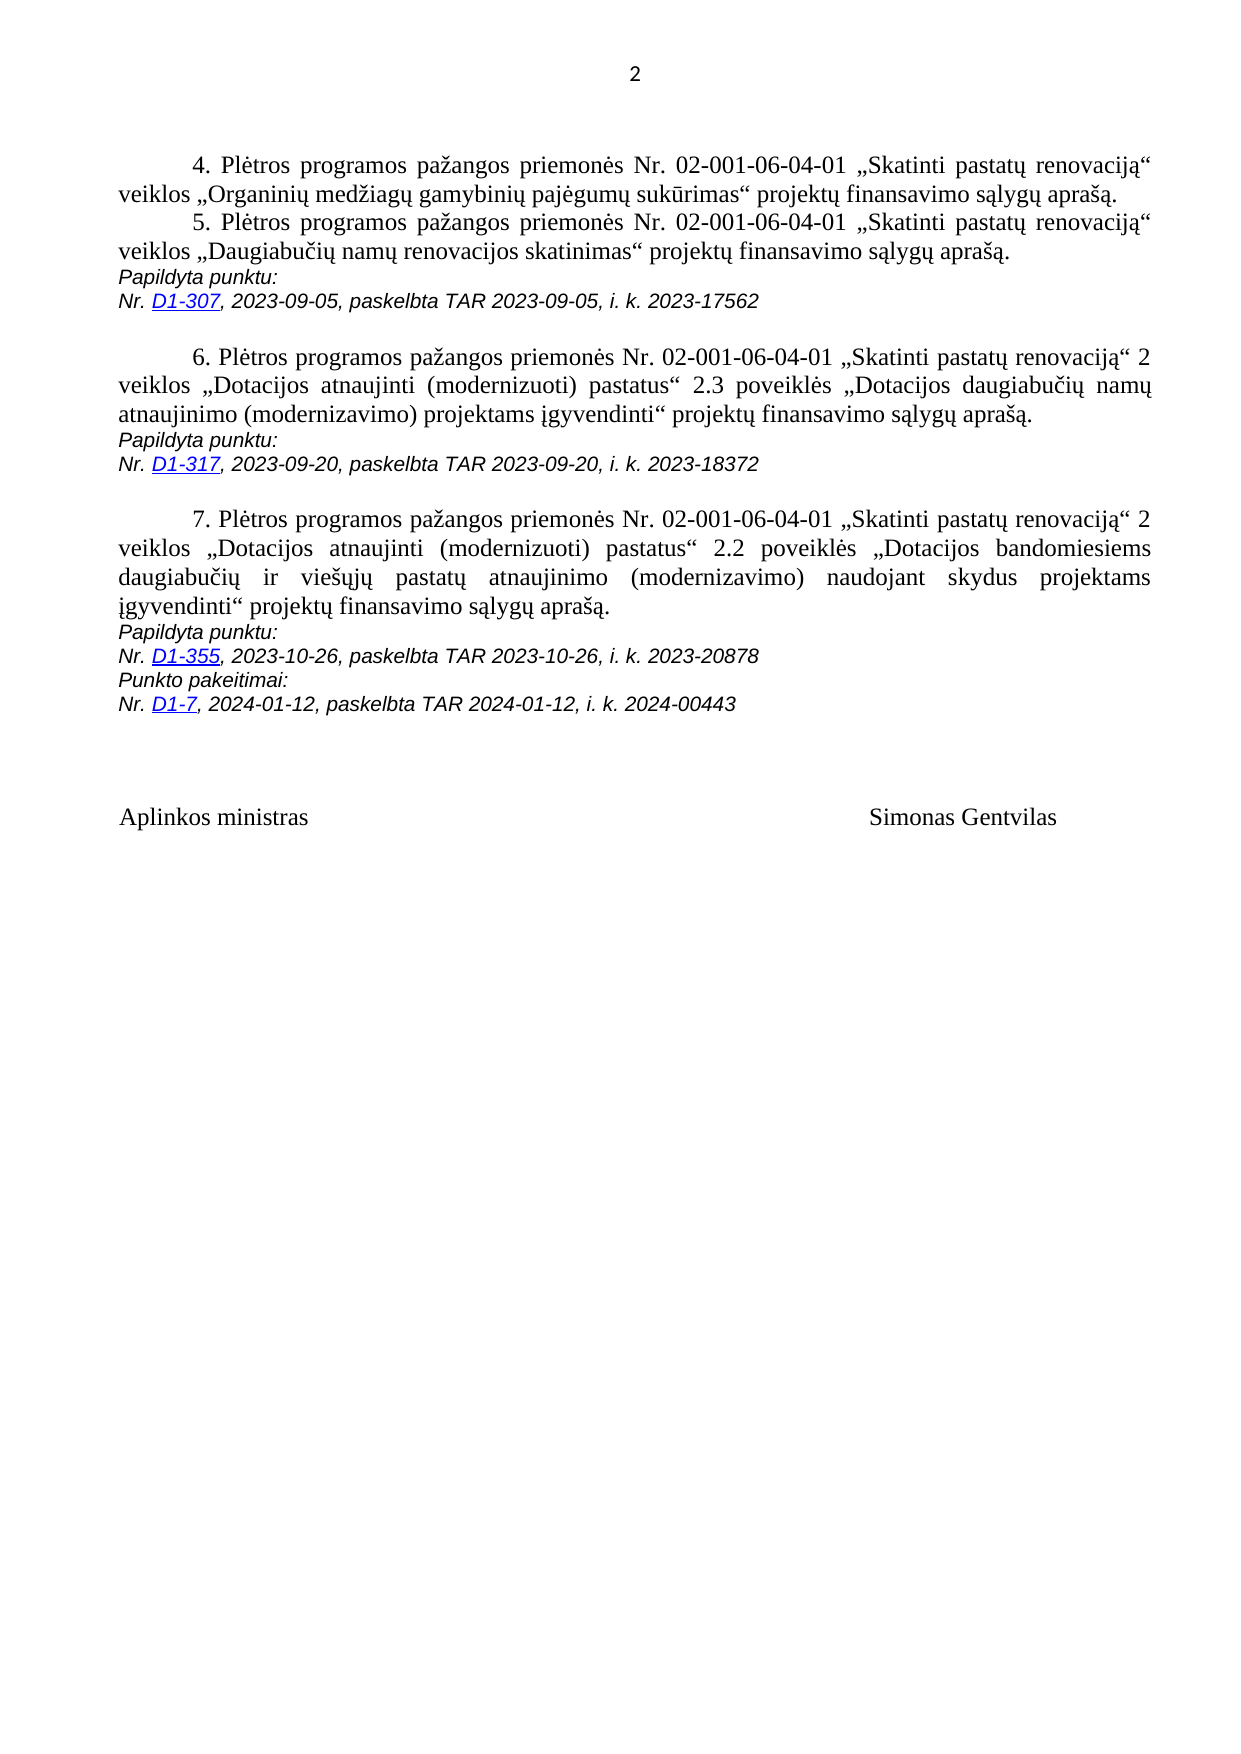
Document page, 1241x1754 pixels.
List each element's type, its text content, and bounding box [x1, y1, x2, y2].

text Papildyta punktu: [118, 619, 1152, 643]
text Nr. D1-7, 2024-01-12, paskelbta TAR 2024-01-12, i. k. 2024-00443 [118, 691, 1152, 715]
text Nr. D1-355, 2023-10-26, paskelbta TAR 2023-10-26, i. k. 2023-20878 [118, 643, 1152, 667]
text 6. Plėtros programos pažangos priemonės Nr. 02-001-06-04-01 „Skatinti pastatų renovaciją“ 2 veiklos „Dotacijos atnaujinti (modernizuoti) pastatus“ 2.3 poveiklės „Dotacijos daugiabučių namų atnaujinimo (modernizavimo) projektams įgyvendinti“ projektų finansavimo sąlygų aprašą. [118, 342, 1152, 428]
text Aplinkos ministras Simonas Gentvilas [119, 802, 1148, 830]
text Punkto pakeitimai: [118, 667, 1152, 691]
text 4. Plėtros programos pažangos priemonės Nr. 02-001-06-04-01 „Skatinti pastatų renovaciją“ veiklos „Organinių medžiagų gamybinių pajėgumų sukūrimas“ projektų finansavimo sąlygų aprašą. [118, 150, 1152, 207]
text Papildyta punktu: [118, 265, 1152, 289]
text Nr. D1-317, 2023-09-20, paskelbta TAR 2023-09-20, i. k. 2023-18372 [118, 452, 1152, 476]
text 5. Plėtros programos pažangos priemonės Nr. 02-001-06-04-01 „Skatinti pastatų renovaciją“ veiklos „Daugiabučių namų renovacijos skatinimas“ projektų finansavimo sąlygų aprašą. [118, 207, 1152, 265]
text Nr. D1-307, 2023-09-05, paskelbta TAR 2023-09-05, i. k. 2023-17562 [118, 289, 1152, 313]
text 7. Plėtros programos pažangos priemonės Nr. 02-001-06-04-01 „Skatinti pastatų renovaciją“ 2 veiklos „Dotacijos atnaujinti (modernizuoti) pastatus“ 2.2 poveiklės „Dotacijos bandomiesiems daugiabučių ir viešųjų pastatų atnaujinimo (modernizavimo) naudojant skydus projektams įgyvendinti“ projektų finansavimo sąlygų aprašą. [118, 504, 1152, 619]
text Papildyta punktu: [118, 428, 1152, 452]
